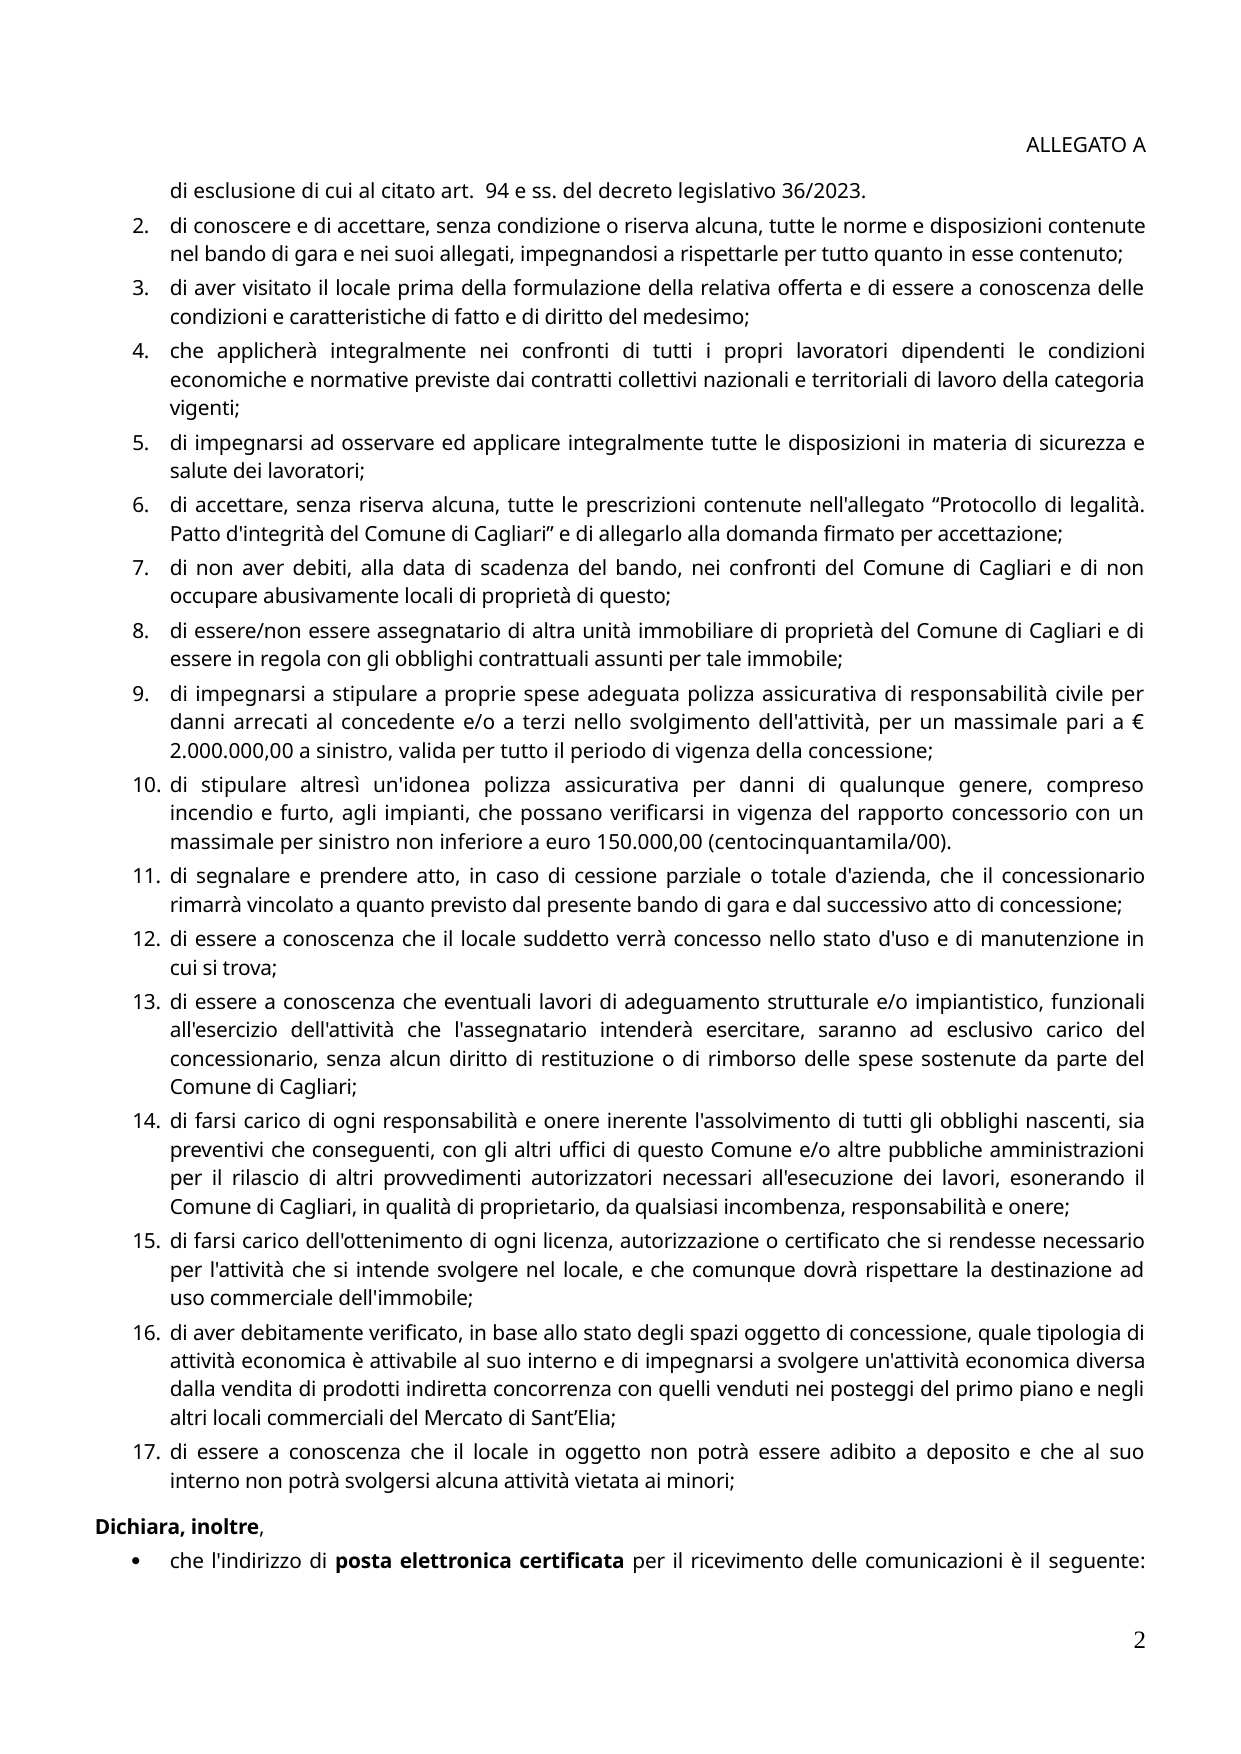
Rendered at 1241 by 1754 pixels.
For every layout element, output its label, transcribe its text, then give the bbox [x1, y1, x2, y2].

list di essere a conoscenza che il locale suddetto verrà concesso nello stato d'uso e di manutenzione in cui si trova; [132, 924, 1146, 981]
list di farsi carico dell'ottenimento di ogni licenza, autorizzazione o certificato che si rendesse necessario per l'attività che si intende svolgere nel locale, e che comunque dovrà rispettare la destinazione ad uso commerciale dell'immobile; [132, 1226, 1146, 1312]
list di accettare, senza riserva alcuna, tutte le prescrizioni contenute nell'allegato “Protocollo di legalità. Patto d'integrità del Comune di Cagliari” e di allegarlo alla domanda firmato per accettazione; [132, 490, 1146, 547]
list di essere/non essere assegnatario di altra unità immobiliare di proprietà del Comune di Cagliari e di essere in regola con gli obblighi contrattuali assunti per tale immobile; [132, 616, 1146, 673]
list che applicherà integralmente nei confronti di tutti i propri lavoratori dipendenti le condizioni economiche e normative previste dai contratti collettivi nazionali e territoriali di lavoro della categoria vigenti; [132, 336, 1146, 422]
list di aver debitamente verificato, in base allo stato degli spazi oggetto di concessione, quale tipologia di attività economica è attivabile al suo interno e di impegnarsi a svolgere un'attività economica diversa dalla vendita di prodotti indiretta concorrenza con quelli venduti nei posteggi del primo piano e negli altri locali commerciali del Mercato di Sant’Elia; [132, 1318, 1146, 1431]
list di segnalare e prendere atto, in caso di cessione parziale o totale d'azienda, che il concessionario rimarrà vincolato a quanto previsto dal presente bando di gara e dal successivo atto di concessione; [132, 861, 1146, 918]
text Dichiara, inoltre, [94, 1512, 1146, 1540]
list che l'indirizzo di posta elettronica certificata per il ricevimento delle comunicazioni è il seguente: [132, 1546, 1146, 1575]
list di conoscere e di accettare, senza condizione o riserva alcuna, tutte le norme e disposizioni contenute nel bando di gara e nei suoi allegati, impegnandosi a rispettarle per tutto quanto in esse contenuto; [132, 211, 1146, 268]
list di essere a conoscenza che eventuali lavori di adeguamento strutturale e/o impiantistico, funzionali all'esercizio dell'attività che l'assegnatario intenderà esercitare, saranno ad esclusivo carico del concessionario, senza alcun diritto di restituzione o di rimborso delle spese sostenute da parte del Comune di Cagliari; [132, 987, 1146, 1101]
list di impegnarsi a stipulare a proprie spese adeguata polizza assicurativa di responsabilità civile per danni arrecati al concedente e/o a terzi nello svolgimento dell'attività, per un massimale pari a € 2.000.000,00 a sinistro, valida per tutto il periodo di vigenza della concessione; [132, 679, 1146, 764]
list di farsi carico di ogni responsabilità e onere inerente l'assolvimento di tutti gli obblighi nascenti, sia preventivi che conseguenti, con gli altri uffici di questo Comune e/o altre pubbliche amministrazioni per il rilascio di altri provvedimenti autorizzatori necessari all'esecuzione dei lavori, esonerando il Comune di Cagliari, in qualità di proprietario, da qualsiasi incombenza, responsabilità e onere; [132, 1107, 1146, 1220]
list di stipulare altresì un'idonea polizza assicurativa per danni di qualunque genere, compreso incendio e furto, agli impianti, che possano verificarsi in vigenza del rapporto concessorio con un massimale per sinistro non inferiore a euro 150.000,00 (centocinquantamila/00). [132, 770, 1146, 855]
list di aver visitato il locale prima della formulazione della relativa offerta e di essere a conoscenza delle condizioni e caratteristiche di fatto e di diritto del medesimo; [132, 273, 1146, 330]
list di non aver debiti, alla data di scadenza del bando, nei confronti del Comune di Cagliari e di non occupare abusivamente locali di proprietà di questo; [132, 553, 1146, 610]
list di esclusione di cui al citato art. 94 e ss. del decreto legislativo 36/2023. [132, 176, 1146, 205]
list di essere a conoscenza che il locale in oggetto non potrà essere adibito a deposito e che al suo interno non potrà svolgersi alcuna attività vietata ai minori; [132, 1437, 1146, 1494]
list di impegnarsi ad osservare ed applicare integralmente tutte le disposizioni in materia di sicurezza e salute dei lavoratori; [132, 428, 1146, 484]
